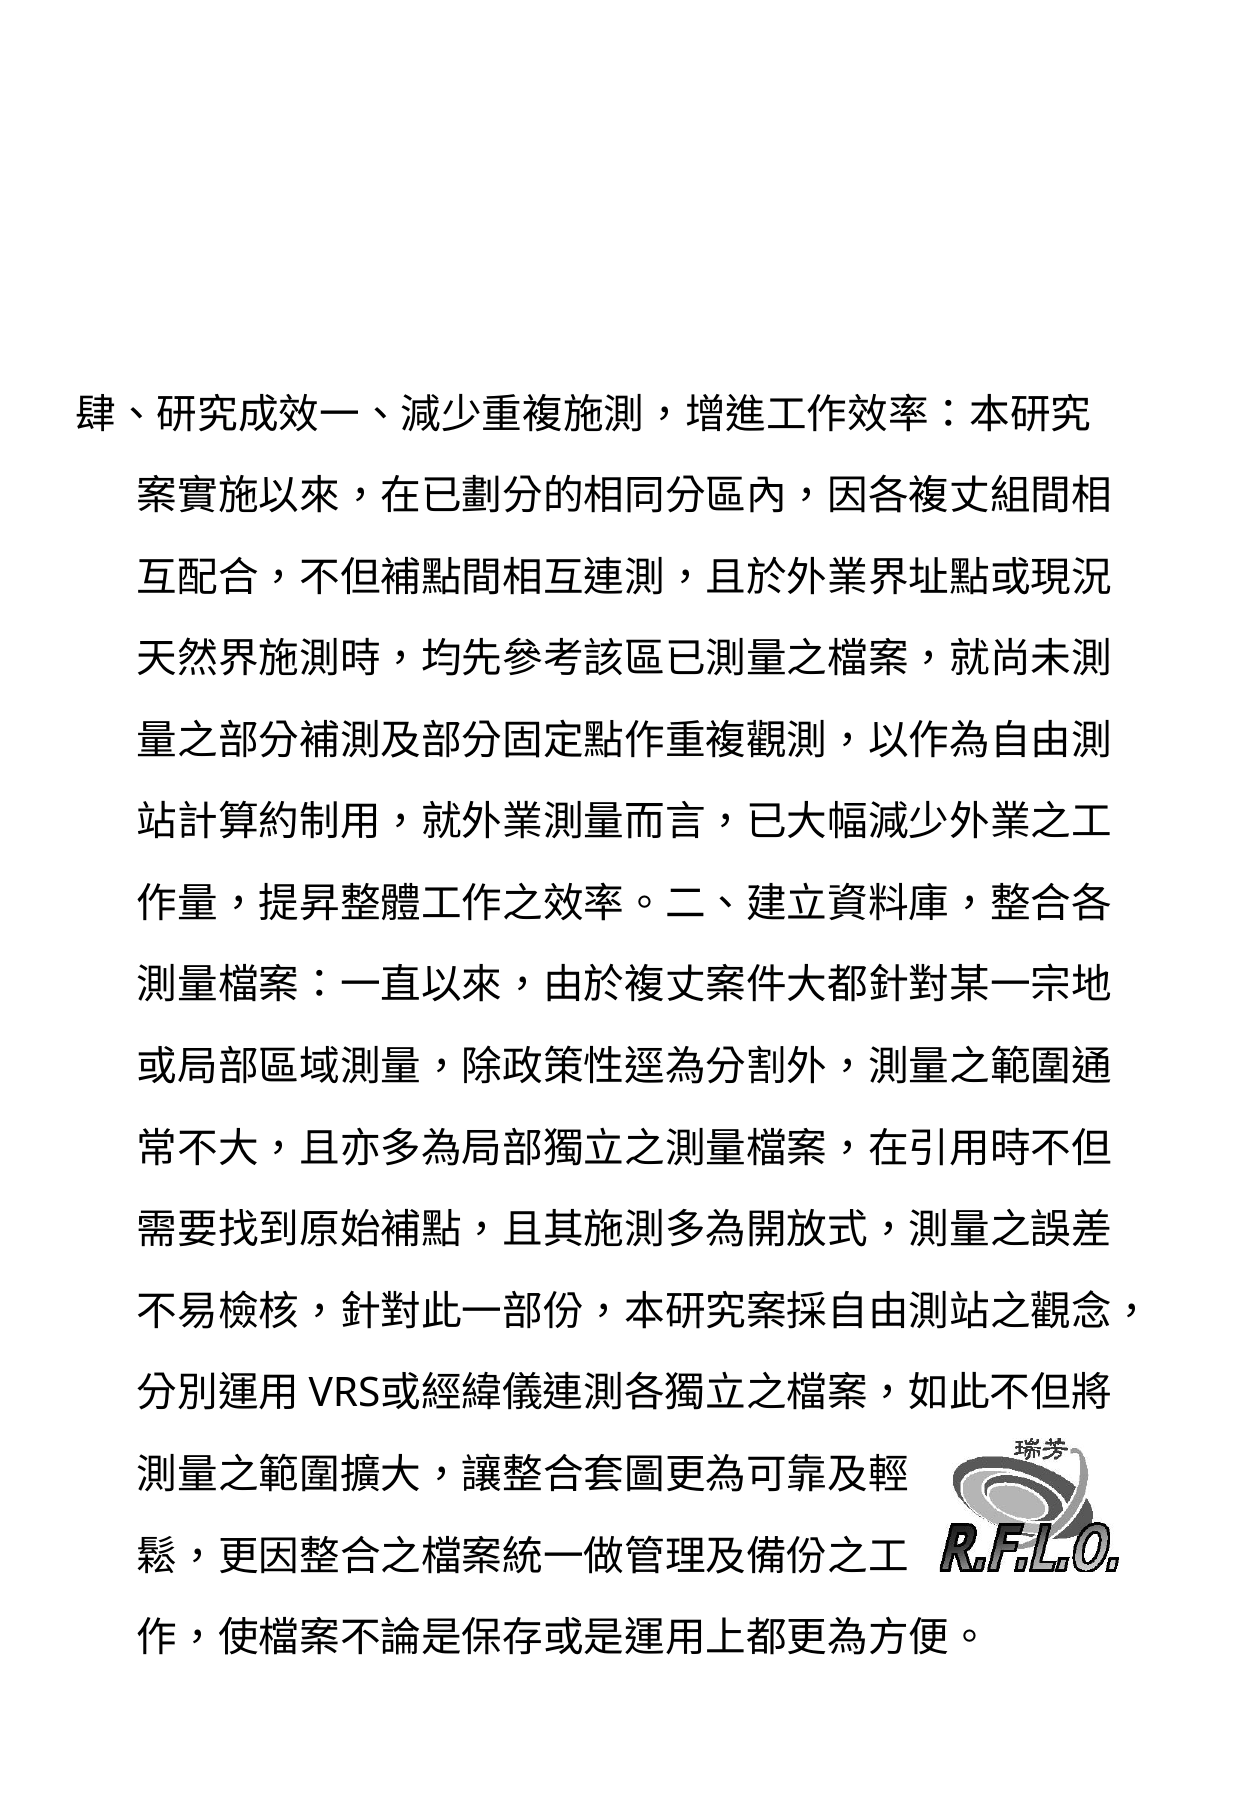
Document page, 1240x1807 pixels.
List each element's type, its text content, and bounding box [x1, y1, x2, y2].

text 肆、研究成效一、減少重複施測，增進工作效率：本研究案實施以來，在已劃分的相同分區內，因各複丈組間相互配合，不但補點間相互連測，且於外業界址點或現況天然界施測時，均先參考該區已測量之檔案，就尚未測量之部分補測及部分固定點作重複觀測，以作為自由測站計算約制用，就外業測量而言，已大幅減少外業之工作量，提昇整體工作之效率。二、建立資料庫，整合各測量檔案：一直以來，由於複丈案件大都針對某一宗地或局部區域測量，除政策性逕為分割外，測量之範圍通常不大，且亦多為局部獨立之測量檔案，在引用時不但需要找到原始補點，且其施測多為開放式，測量之誤差不易檢核，針對此一部份，本研究案採自由測站之觀念，分別運用 VRS或經緯儀連測各獨立之檔案，如此不但將測量之範圍擴大，讓整合套圖更為可靠及輕鬆，更因整合之檔案統一做管理及備份之工作，使檔案不論是保存或是運用上都更為方便。 [75, 358, 1210, 1663]
